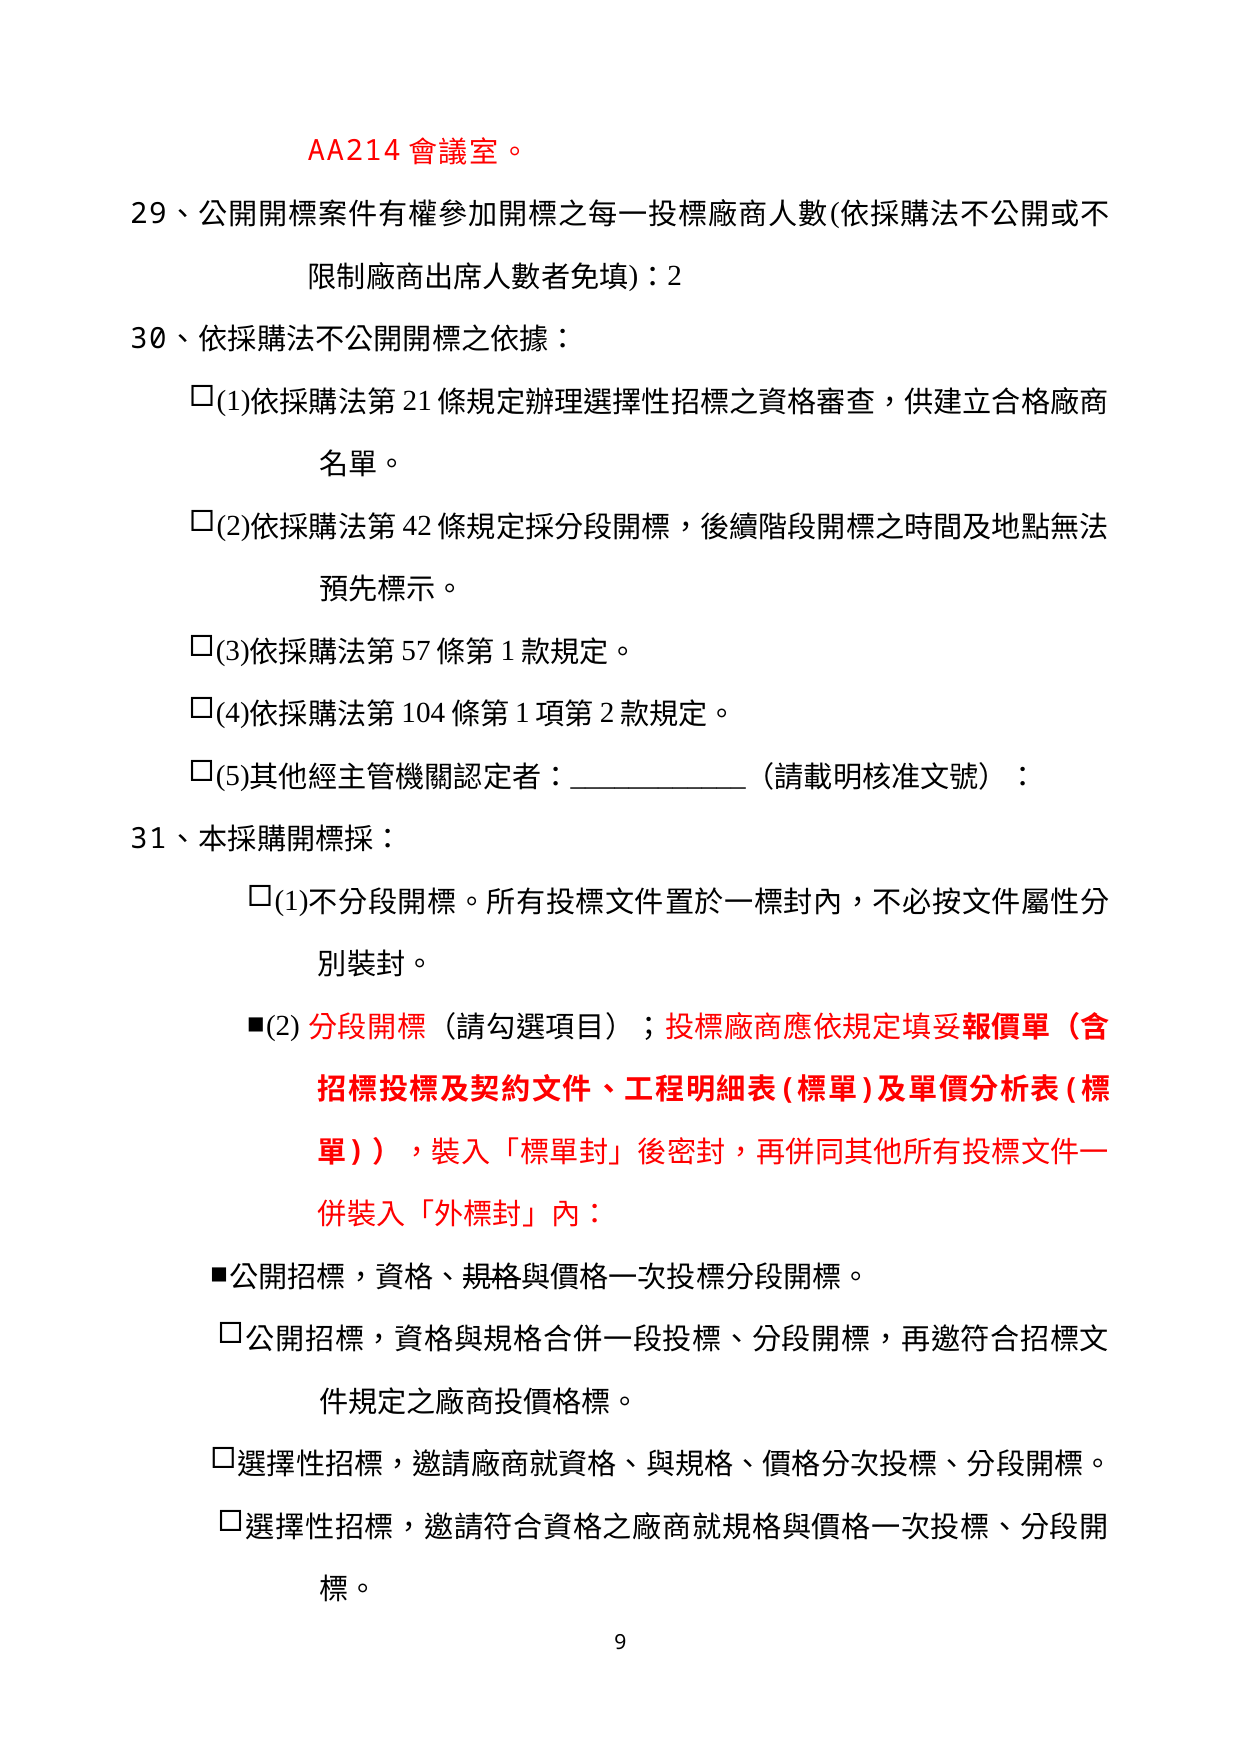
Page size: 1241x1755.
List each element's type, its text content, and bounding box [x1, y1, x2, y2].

text (1)依採購法第21條規定辦理選擇性招標之資格審查，供建立合格廠商名單。 [130, 358, 1110, 483]
text (2)依採購法第42條規定採分段開標，後續階段開標之時間及地點無法預先標示。 [130, 483, 1110, 608]
list 公開開標案件有權參加開標之每一投標廠商人數(依採購法不公開或不限制廠商出席人數者免填)：2 [130, 170, 1110, 295]
text 選擇性招標，邀請廠商就資格、與規格、價格分次投標、分段開標。 [130, 1420, 1110, 1483]
list AA214會議室。 [130, 108, 1110, 170]
text 選擇性招標，邀請符合資格之廠商就規格與價格一次投標、分段開標。 [130, 1483, 1110, 1608]
text ■公開招標，資格、規格與價格一次投標分段開標。 [130, 1233, 1110, 1295]
text (3)依採購法第57條第1款規定。 [130, 608, 1110, 670]
text (1)不分段開標。所有投標文件置於一標封內，不必按文件屬性分別裝封。 [247, 858, 1110, 983]
text 公開招標，資格與規格合併一段投標、分段開標，再邀符合招標文件規定之廠商投價格標。 [130, 1295, 1110, 1420]
list 依採購法不公開開標之依據： [130, 295, 1110, 358]
text (5)其他經主管機關認定者：____________（請載明核准文號）： [130, 733, 1110, 795]
text ■(2) 分段開標（請勾選項目）；投標廠商應依規定填妥報價單（含招標投標及契約文件、工程明細表(標單)及單價分析表(標單) ），裝入「標單封」後密封，再併同其他所有投標文件一併裝入「外標封」內： [247, 983, 1110, 1233]
text (4)依採購法第104條第1項第2款規定。 [130, 670, 1110, 733]
list 本採購開標採： [130, 795, 1110, 858]
